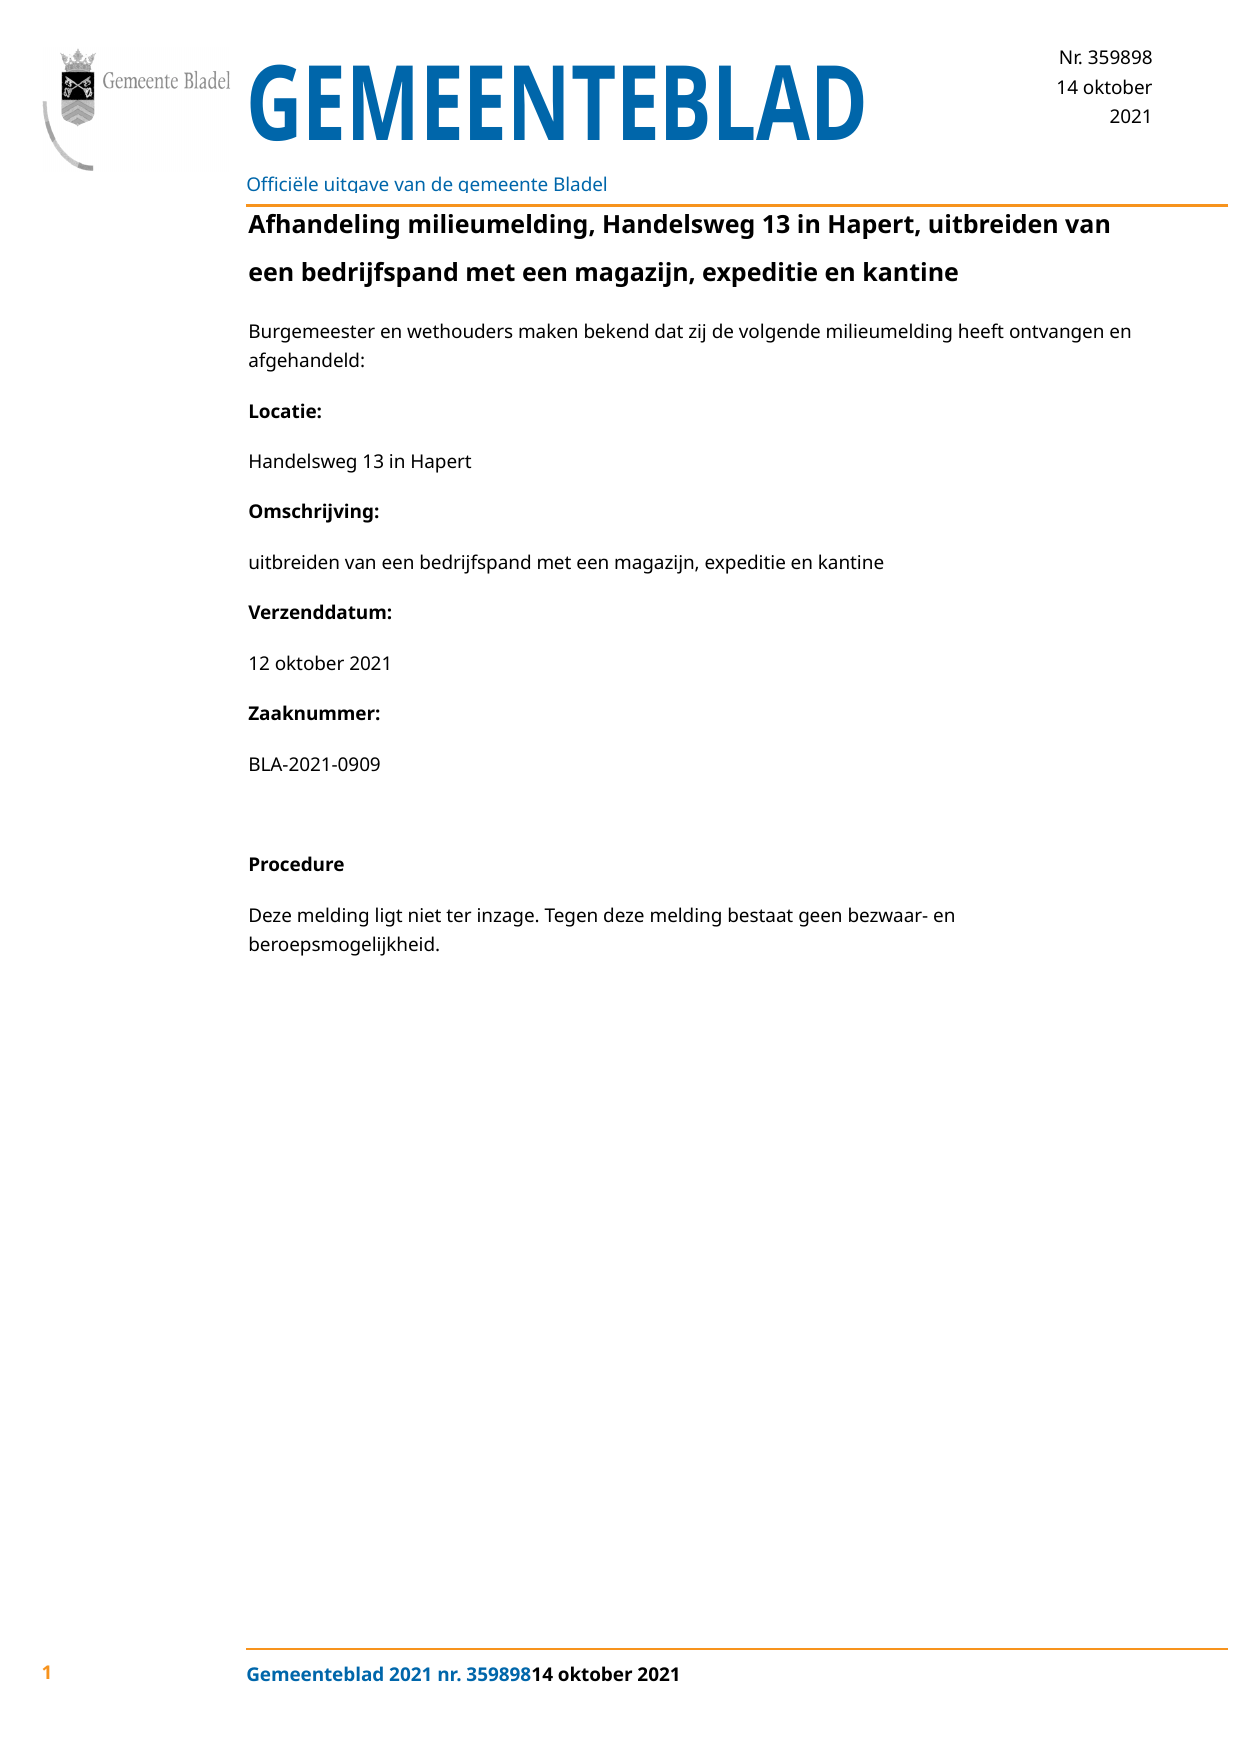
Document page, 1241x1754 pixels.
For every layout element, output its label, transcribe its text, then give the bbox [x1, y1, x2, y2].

text Procedure [248, 852, 1152, 877]
text Deze melding ligt niet ter inzage. Tegen deze melding bestaat geen bezwaar- en beroepsmogelijkheid. [248, 902, 1152, 957]
picture [41, 47, 231, 172]
text Burgemeester en wethouders maken bekend dat zij de volgende milieumelding heeft ontvangen en afgehandeld: [248, 318, 1152, 373]
text Verzenddatum: [248, 599, 1152, 625]
text Omschrijving: [248, 499, 1152, 524]
text Locatie: [248, 398, 1152, 424]
text BLA-2021-0909 [248, 751, 1152, 777]
text Zaaknummer: [248, 700, 1152, 726]
text Afhandeling milieumelding, Handelsweg 13 in Hapert, uitbreiden van een bedrijfspand met een magazijn, expeditie en kantine [248, 207, 1152, 288]
text uitbreiden van een bedrijfspand met een magazijn, expeditie en kantine [248, 549, 1152, 575]
text Handelsweg 13 in Hapert [248, 448, 1152, 474]
text 12 oktober 2021 [248, 650, 1152, 676]
